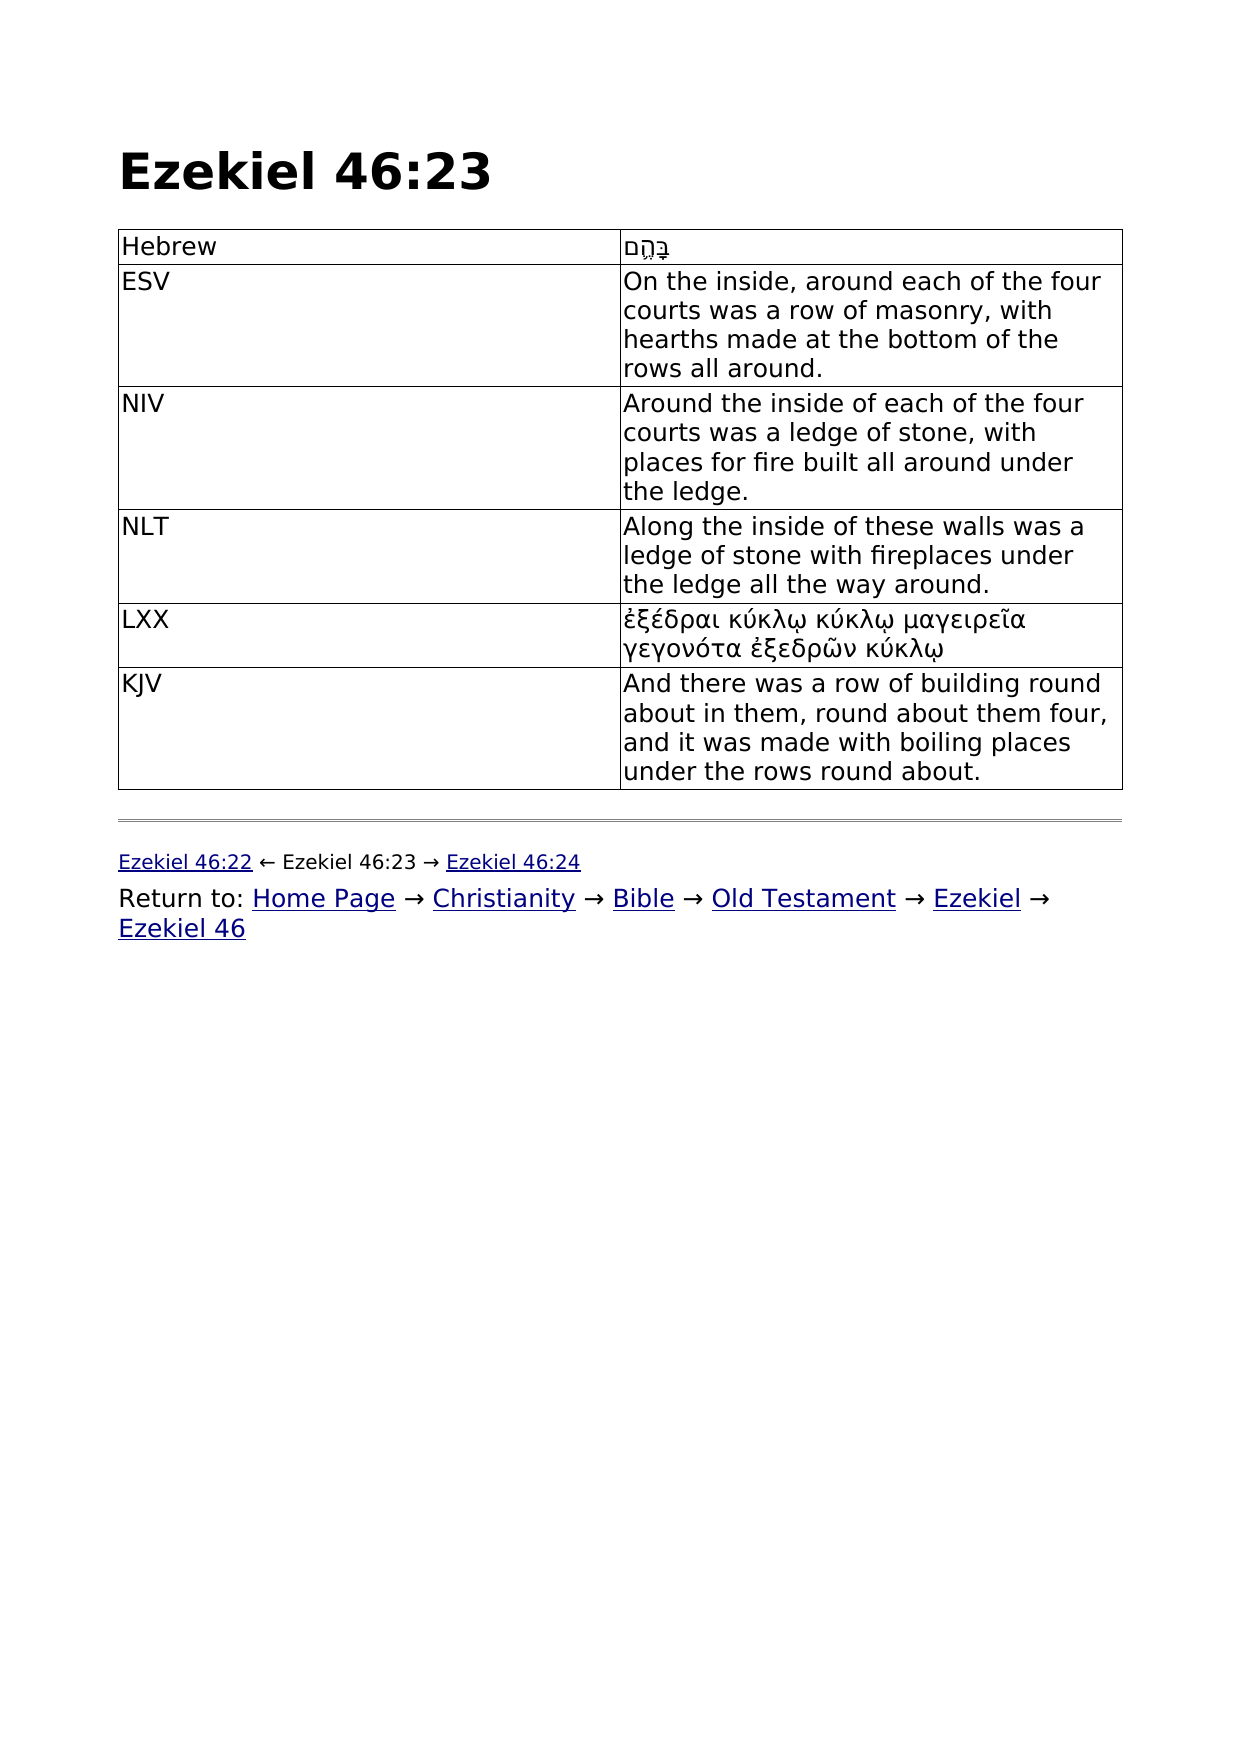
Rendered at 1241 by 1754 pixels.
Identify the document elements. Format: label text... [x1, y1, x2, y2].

table_cell Along the inside of these walls was a ledge of stone with fireplaces under the ledge all the way around. [621, 510, 1122, 602]
table_cell ἐξέδραι κύκλῳ κύκλῳ μαγειρεῖα γεγονότα ἐξεδρῶν κύκλῳ [621, 604, 1122, 667]
table_header Hebrew [119, 230, 620, 264]
text Ezekiel 46:22 ← Ezekiel 46:23 → Ezekiel 46:24 [118, 851, 1122, 884]
table_cell ESV [119, 265, 620, 386]
table_cell And there was a row of building round about in them, round about them four, and it was made with boiling places under the rows round about. [621, 668, 1122, 789]
table_cell On the inside, around each of the four courts was a row of masonry, with hearths made at the bottom of the rows all around. [621, 265, 1122, 386]
table_cell Around the inside of each of the four courts was a ledge of stone, with places for fire built all around under the ledge. [621, 387, 1122, 509]
table_header בָּהֶ֛ם [621, 230, 1122, 264]
table_cell NIV [119, 387, 620, 509]
subtitle Ezekiel 46:23 [118, 143, 1122, 201]
text Return to: Home Page → Christianity → Bible → Old Testament → Ezekiel → Ezekiel 46 [118, 884, 1122, 943]
table_cell LXX [119, 604, 620, 667]
table_cell KJV [119, 668, 620, 789]
table_cell NLT [119, 510, 620, 602]
